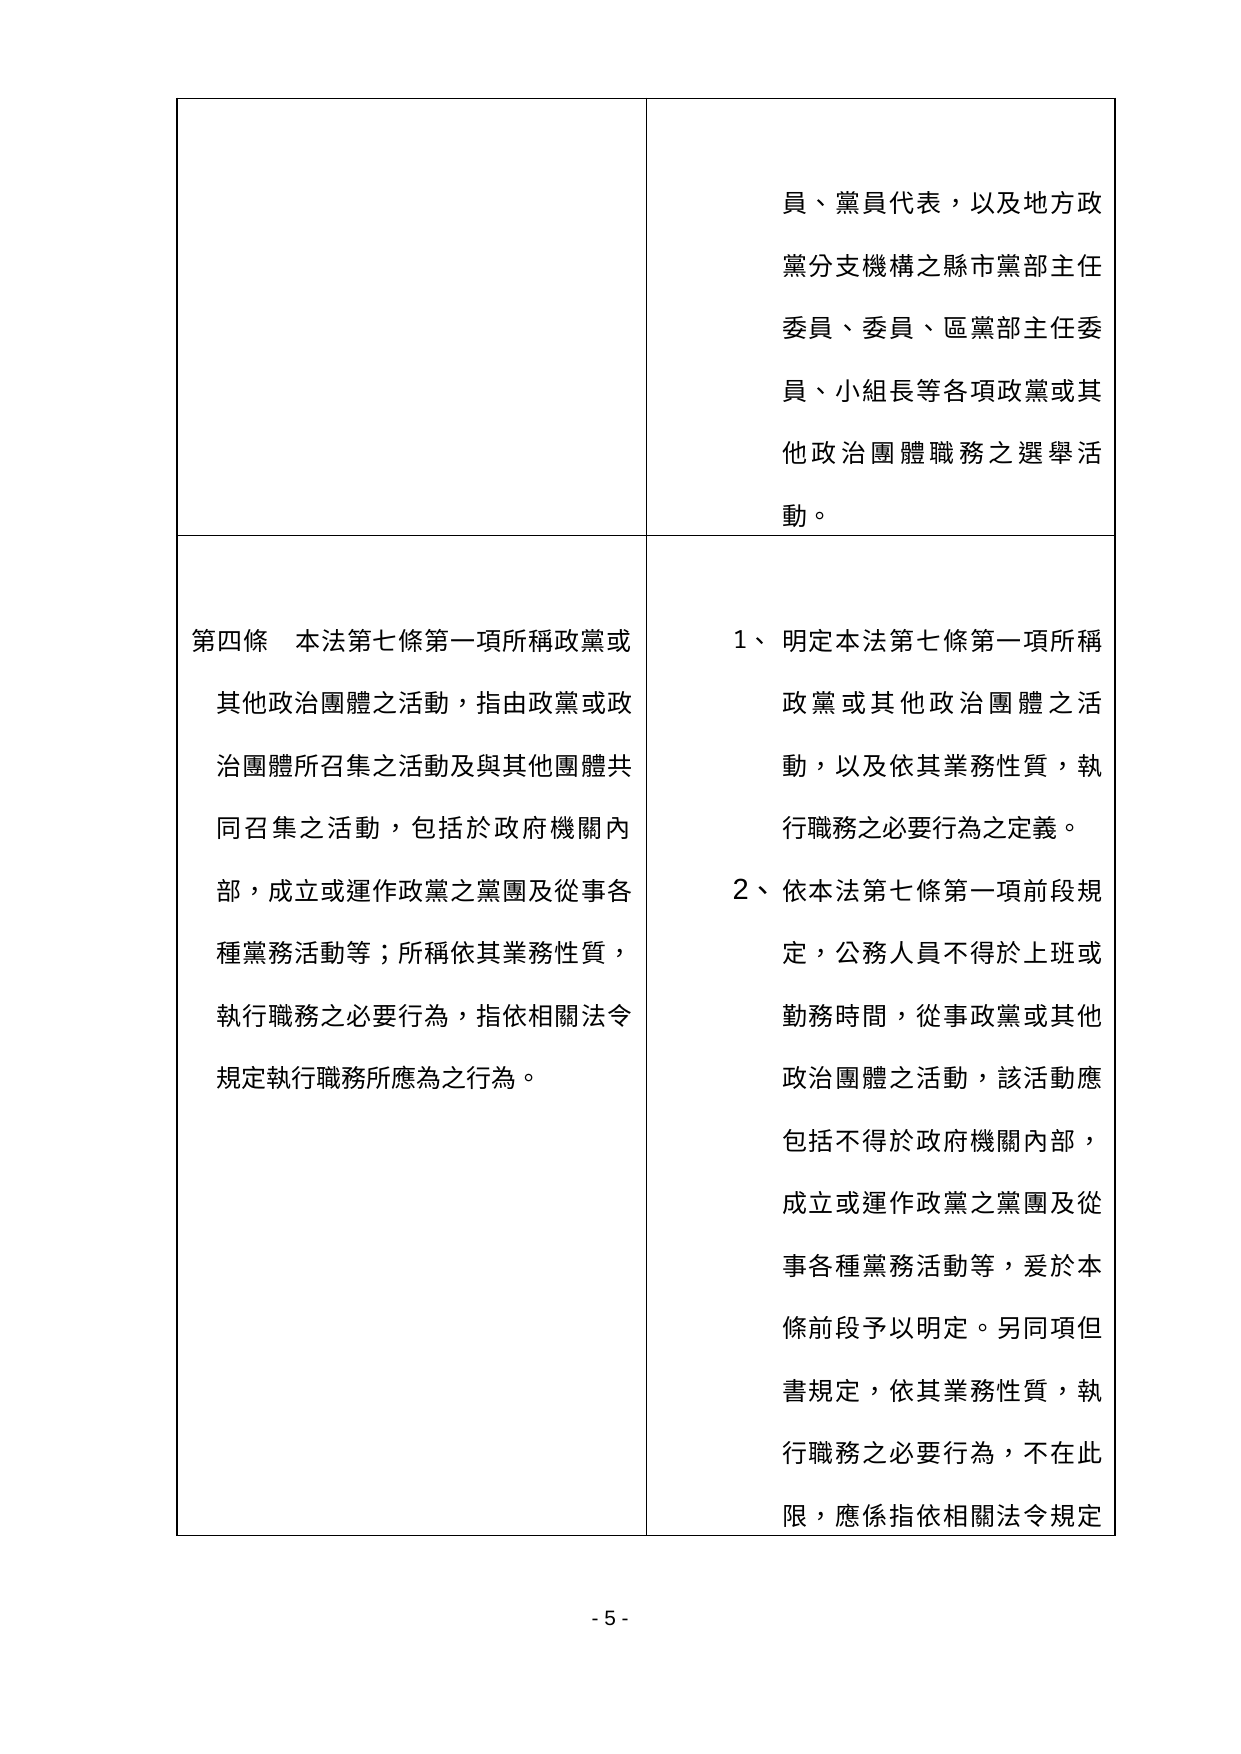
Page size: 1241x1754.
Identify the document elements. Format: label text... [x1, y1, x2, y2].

table_cell 第四條 本法第七條第一項所稱政黨或其他政治團體之活動，指由政黨或政治團體所召集之活動及與其他團體共同召集之活動，包括於政府機關內部，成立或運作政黨之黨團及從事各種黨務活動等；所稱依其業務性質，執行職務之必要行為，指依相關法令規定執行職務所應為之行為。 [178, 536, 646, 1535]
table_cell 明定本法第七條第一項所稱政黨或其他政治團體之活動，以及依其業務性質，執行職務之必要行為之定義。 依本法第七條第一項前段規定，公務人員不得於上班或勤務時間，從事政黨或其他政治團體之活動，該活動應包括不得於政府機關內部，成立或運作政黨之黨團及從事各種黨務活動等，爰於本條前段予以明定。另同項但書規定，依其業務性質，執行職務之必要行為，不在此限，應係指依相關法令規定 [647, 536, 1114, 1535]
table_cell 第三條 本法第六條所稱政黨或其他政治團體有關之選舉活動，其範圍如下： 總統副總統選舉罷免法及公職人員選舉罷免法規定之選舉、罷免活動。 推薦公職候選人所舉辦之活動。 內部各項職務之選舉活動。 [178, 99, 646, 535]
table_cell 員、黨員代表，以及地方政黨分支機構之縣市黨部主任委員、委員、區黨部主任委員、小組長等各項政黨或其他政治團體職務之選舉活動。 [647, 99, 1114, 535]
